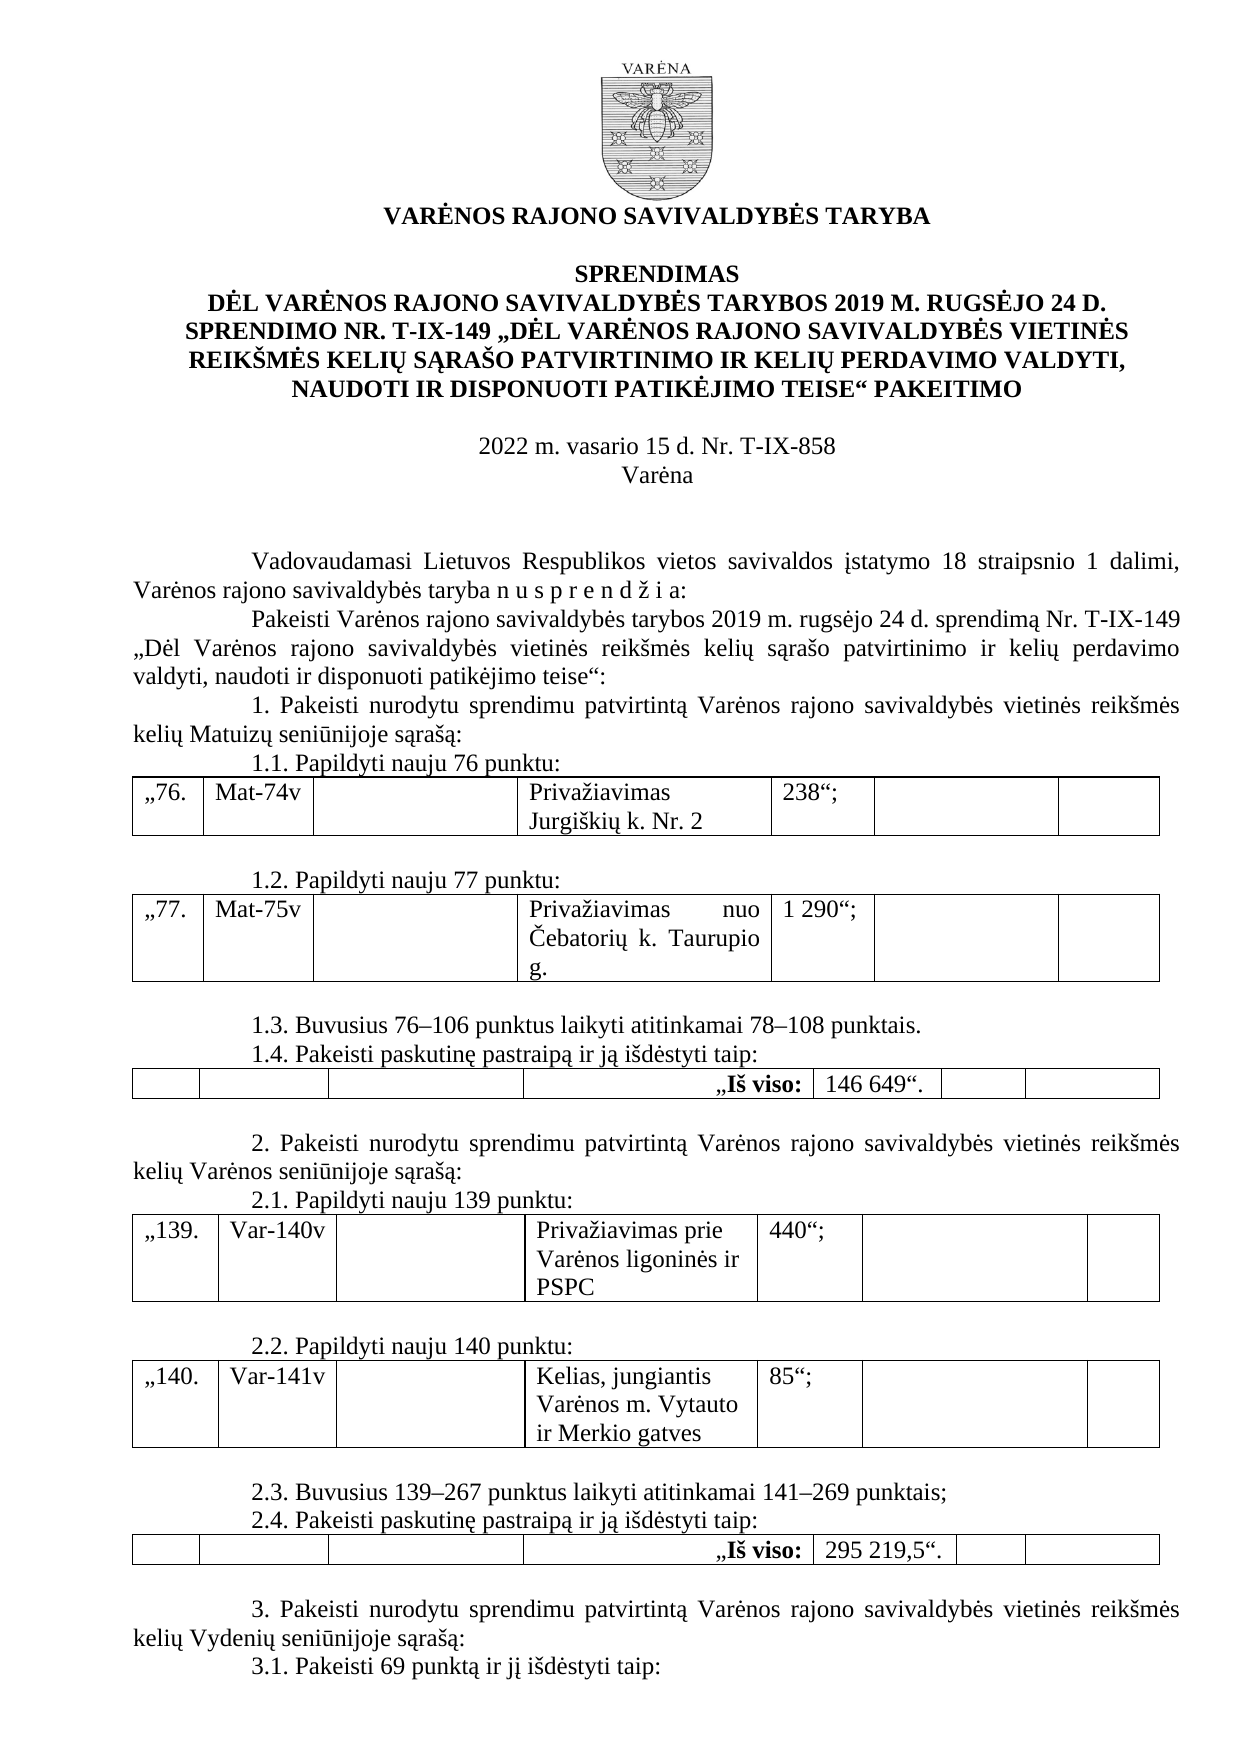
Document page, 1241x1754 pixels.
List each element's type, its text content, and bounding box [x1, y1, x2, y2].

table_header Kelias, jungiantis Varėnos m. Vytauto ir Merkio gatves [526, 1361, 757, 1447]
table_header Var-140v [219, 1215, 336, 1301]
text 2.1. Papildyti nauju 139 punktu: [133, 1185, 1181, 1214]
text 1. Pakeisti nurodytu sprendimu patvirtintą Varėnos rajono savivaldybės vietinės reikšmės kelių Matuizų seniūnijoje sąrašą: [133, 690, 1181, 748]
text 3.1. Pakeisti 69 punktą ir jį išdėstyti taip: [133, 1651, 1181, 1680]
table_header Privažiavimas prie Varėnos ligoninės ir PSPC [526, 1215, 757, 1301]
table_header 1 290“; [772, 895, 874, 981]
table_header „139. [133, 1215, 218, 1301]
text 2.2. Papildyti nauju 140 punktu: [133, 1331, 1181, 1360]
text Vadovaudamasi Lietuvos Respublikos vietos savivaldos įstatymo 18 straipsnio 1 dalimi, Varėnos rajono savivaldybės taryba nusprendžia: [133, 546, 1181, 604]
table_header „76. [133, 778, 203, 835]
table_header [1059, 778, 1159, 835]
text 3. Pakeisti nurodytu sprendimu patvirtintą Varėnos rajono savivaldybės vietinės reikšmės kelių Vydenių seniūnijoje sąrašą: [133, 1594, 1181, 1651]
table_header [875, 778, 1058, 835]
table_header „140. [133, 1361, 218, 1447]
table_header Privažiavimas Jurgiškių k. Nr. 2 [518, 778, 771, 835]
table_header 85“; [758, 1361, 862, 1447]
table_header Var-141v [219, 1361, 336, 1447]
table_header [942, 1069, 1025, 1098]
text 2.3. Buvusius 139–267 punktus laikyti atitinkamai 141–269 punktais; [133, 1477, 1181, 1506]
table_header 146 649“. [814, 1069, 941, 1098]
table_header [957, 1535, 1025, 1564]
text 1.4. Pakeisti paskutinę pastraipą ir ją išdėstyti taip: [133, 1039, 1181, 1068]
table_header [1026, 1069, 1159, 1098]
table_header [329, 1069, 523, 1098]
table_header [1059, 895, 1159, 981]
text 1.3. Buvusius 76–106 punktus laikyti atitinkamai 78–108 punktais. [133, 1011, 1181, 1039]
table_header „77. [133, 895, 203, 981]
table_header 440“; [758, 1215, 862, 1301]
text Varėna [133, 460, 1181, 489]
text 2. Pakeisti nurodytu sprendimu patvirtintą Varėnos rajono savivaldybės vietinės reikšmės kelių Varėnos seniūnijoje sąrašą: [133, 1128, 1181, 1185]
table_header [337, 1215, 524, 1301]
table_header [863, 1215, 1087, 1301]
table_header Mat-75v [204, 895, 313, 981]
table_header Privažiavimas nuo Čebatorių k. Taurupio g. [518, 895, 771, 981]
table_header [329, 1535, 523, 1564]
text SPRENDIMAS [133, 259, 1181, 288]
table_header [1026, 1535, 1159, 1564]
text 1.2. Papildyti nauju 77 punktu: [133, 865, 1181, 893]
table_header 295 219,5“. [814, 1535, 956, 1564]
table_header „Iš viso: [524, 1535, 813, 1564]
table_header [314, 778, 517, 835]
text DĖL VARĖNOS RAJONO SAVIVALDYBĖS TARYBOS 2019 M. RUGSĖJO 24 D. SPRENDIMO NR. T-IX-149 „DĖL VARĖNOS RAJONO SAVIVALDYBĖS VIETINĖS REIKŠMĖS KELIŲ SĄRAŠO PATVIRTINIMO IR KELIŲ PERDAVIMO VALDYTI, NAUDOTI IR DISPONUOTI PATIKĖJIMO TEISE“ PAKEITIMO [133, 288, 1181, 403]
table_header [337, 1361, 524, 1447]
table_header [200, 1069, 328, 1098]
table_header [1088, 1215, 1159, 1301]
text Pakeisti Varėnos rajono savivaldybės tarybos 2019 m. rugsėjo 24 d. sprendimą Nr. T-IX-149 „Dėl Varėnos rajono savivaldybės vietinės reikšmės kelių sąrašo patvirtinimo ir kelių perdavimo valdyti, naudoti ir disponuoti patikėjimo teise“: [133, 604, 1181, 690]
table_header „Iš viso: [524, 1069, 813, 1098]
text 1.1. Papildyti nauju 76 punktu: [133, 748, 1181, 776]
table_header [200, 1535, 328, 1564]
table_header [133, 1535, 199, 1564]
table_header [314, 895, 517, 981]
text VARĖNOS RAJONO SAVIVALDYBĖS TARYBA [133, 201, 1181, 230]
table_header [863, 1361, 1087, 1447]
text 2022 m. vasario 15 d. Nr. T-IX-858 [133, 431, 1181, 460]
table_header [133, 1069, 199, 1098]
text 2.4. Pakeisti paskutinę pastraipą ir ją išdėstyti taip: [133, 1506, 1181, 1534]
table_header 238“; [772, 778, 874, 835]
table_header [1088, 1361, 1159, 1447]
table_header [875, 895, 1058, 981]
table_header Mat-74v [204, 778, 313, 835]
